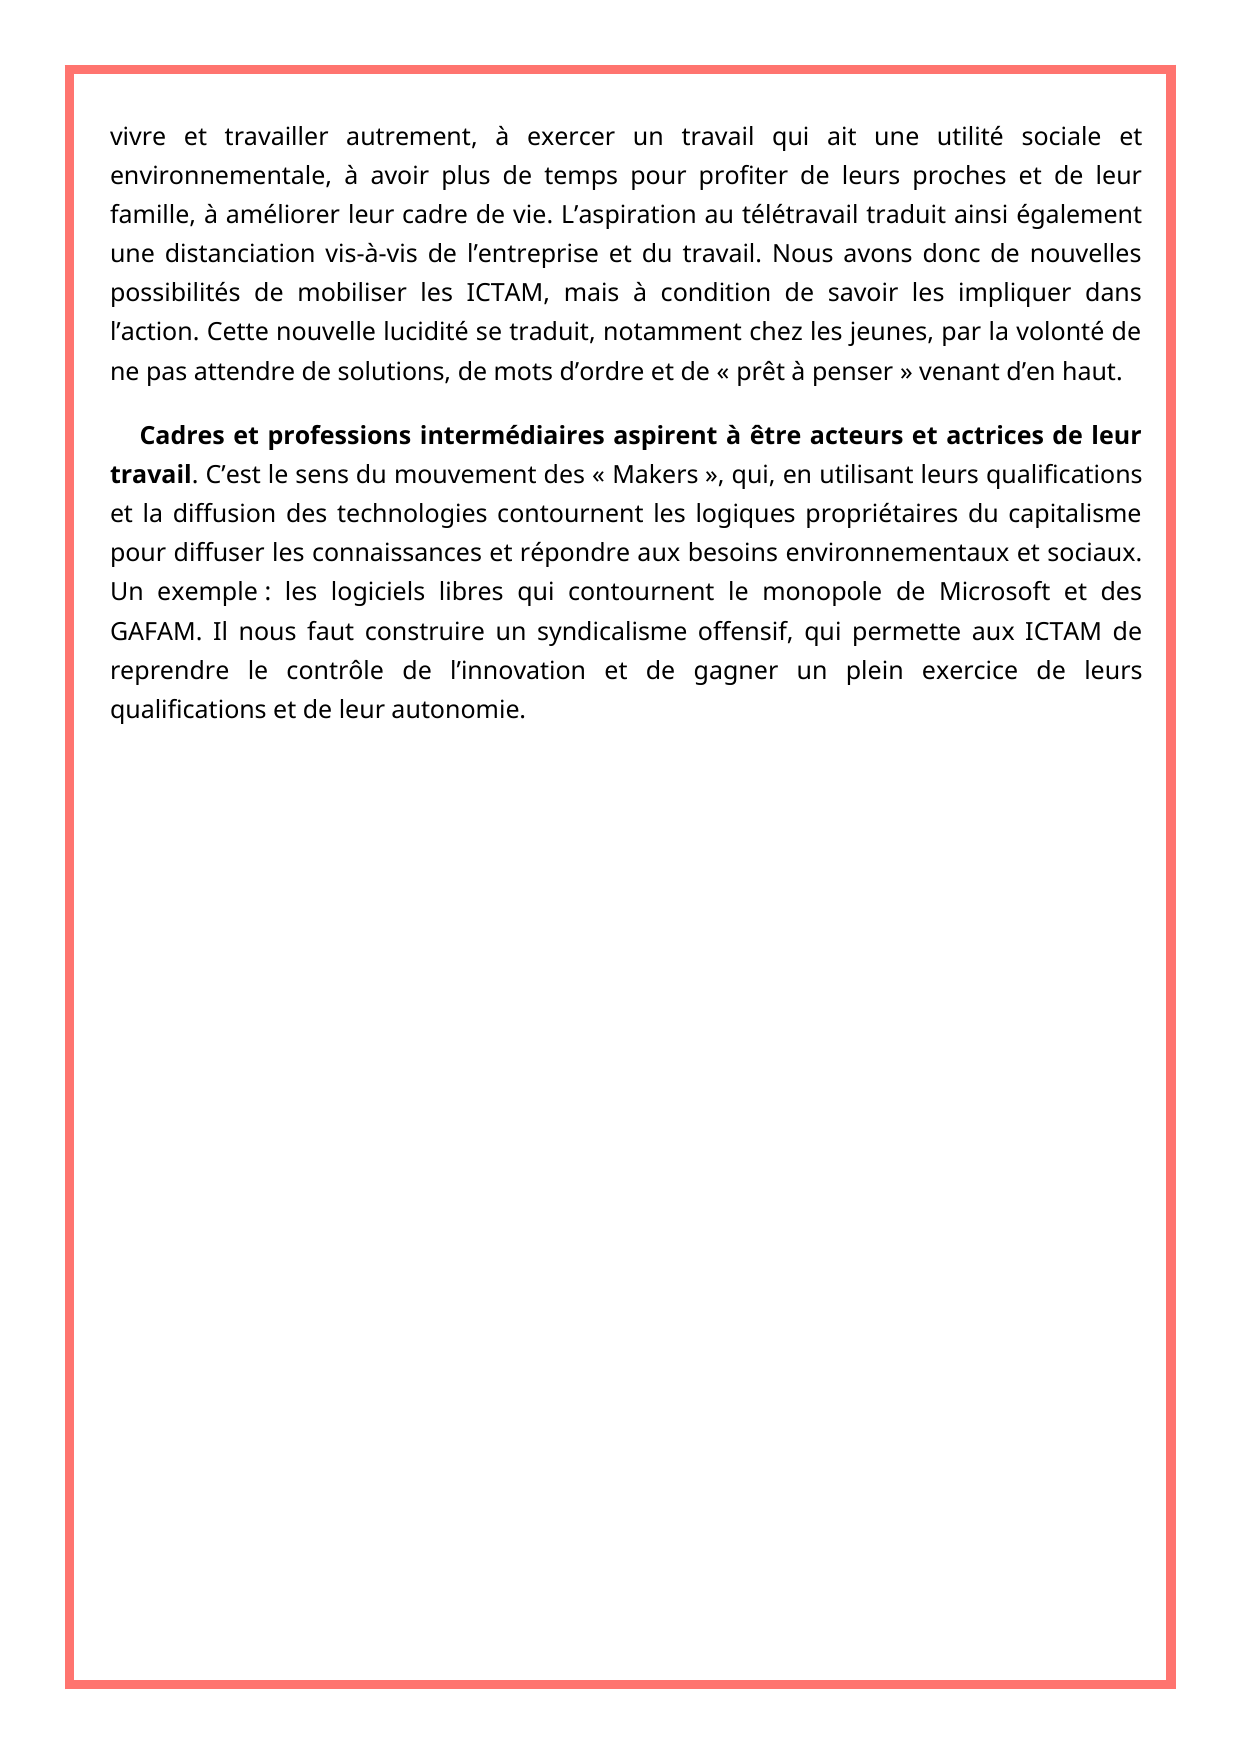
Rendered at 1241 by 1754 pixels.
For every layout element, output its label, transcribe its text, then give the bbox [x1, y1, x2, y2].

text Cadres et professions intermédiaires aspirent à être acteurs et actrices de leur travail. C’est le sens du mouvement des « Makers », qui, en utilisant leurs qualifications et la diffusion des technologies contournent les logiques propriétaires du capitalisme pour diffuser les connaissances et répondre aux besoins environnementaux et sociaux. Un exemple : les logiciels libres qui contournent le monopole de Microsoft et des GAFAM. Il nous faut construire un syndicalisme offensif, qui permette aux ICTAM de reprendre le contrôle de l’innovation et de gagner un plein exercice de leurs qualifications et de leur autonomie. [110, 417, 1143, 726]
text vivre et travailler autrement, à exercer un travail qui ait une utilité sociale et environnementale, à avoir plus de temps pour profiter de leurs proches et de leur famille, à améliorer leur cadre de vie. L’aspiration au télétravail traduit ainsi également une distanciation vis-à-vis de l’entreprise et du travail. Nous avons donc de nouvelles possibilités de mobiliser les ICTAM, mais à condition de savoir les impliquer dans l’action. Cette nouvelle lucidité se traduit, notamment chez les jeunes, par la volonté de ne pas attendre de solutions, de mots d’ordre et de « prêt à penser » venant d’en haut. [110, 118, 1143, 387]
